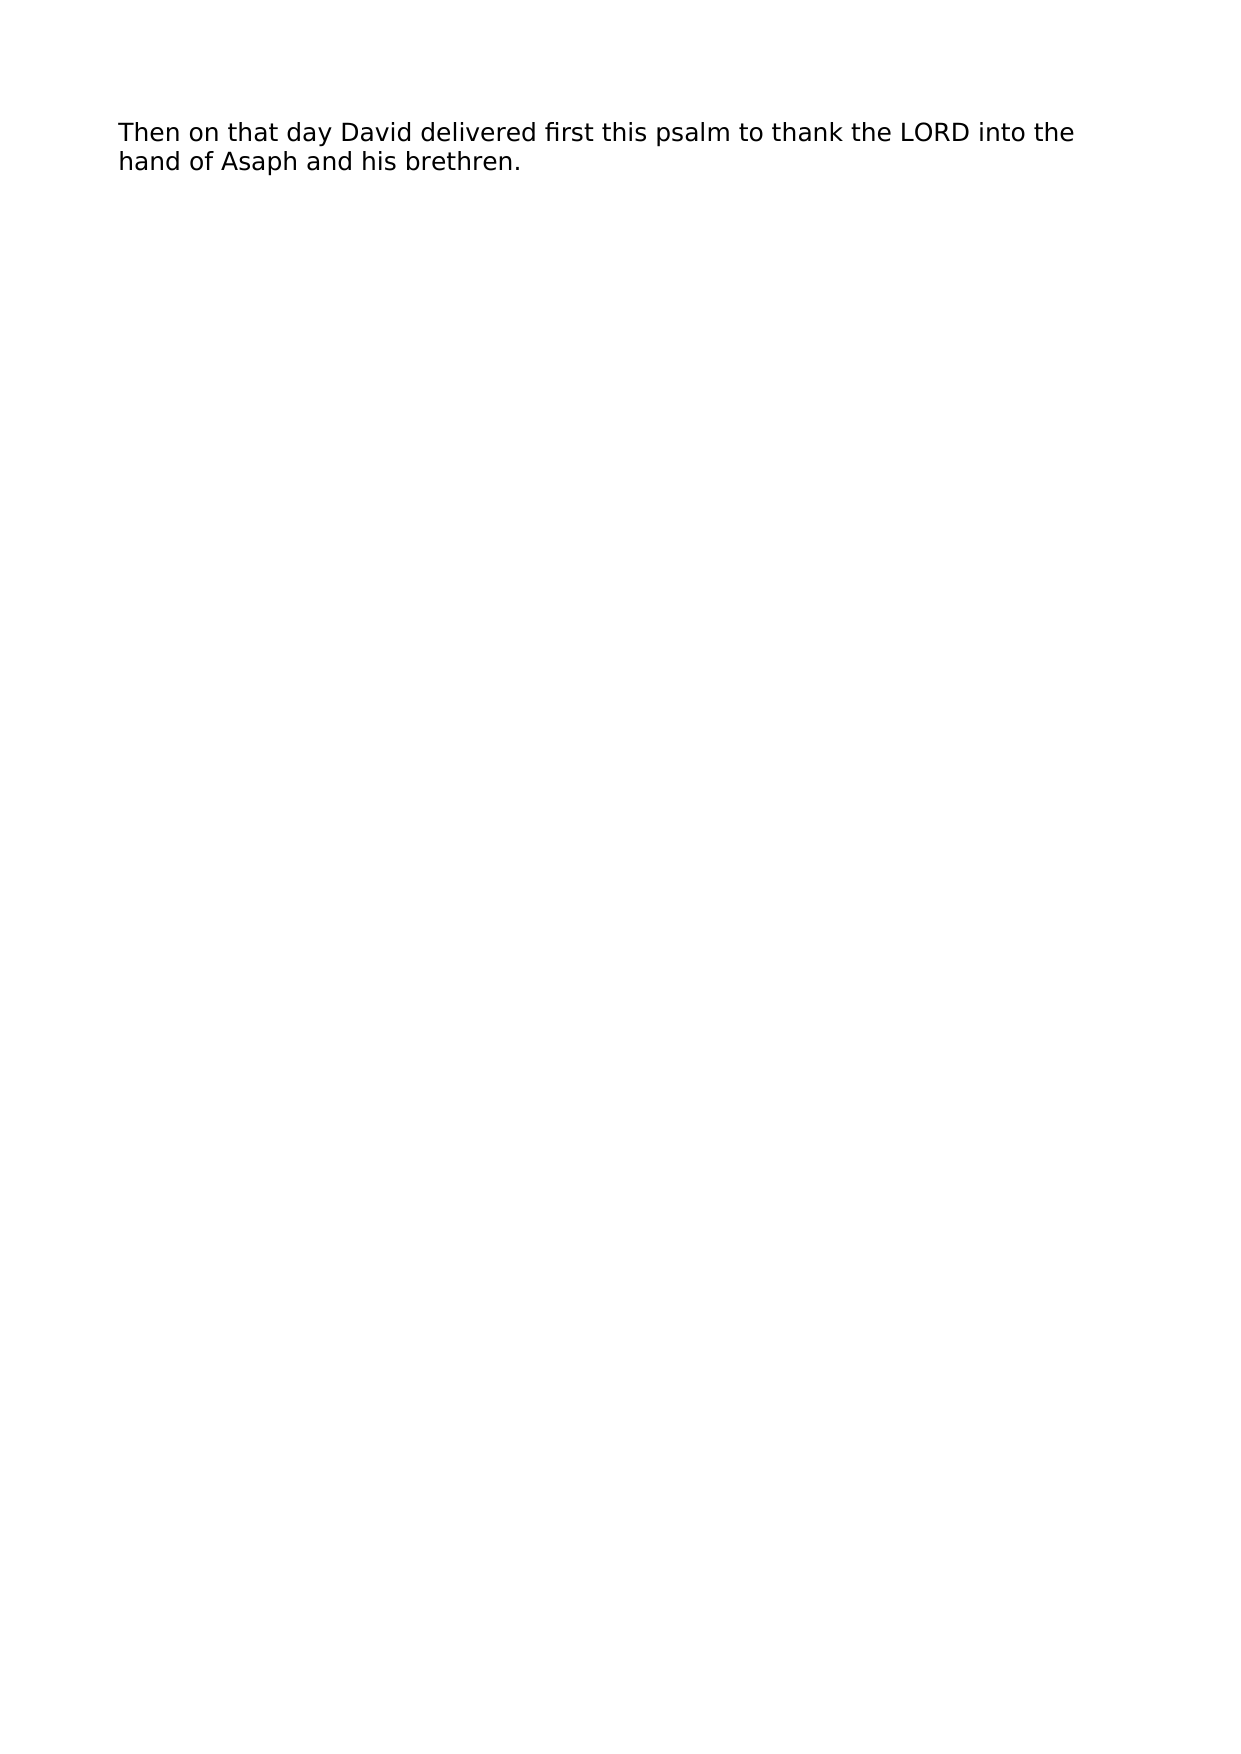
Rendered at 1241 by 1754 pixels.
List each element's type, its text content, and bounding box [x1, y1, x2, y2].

text Then on that day David delivered first this psalm to thank the LORD into the hand of Asaph and his brethren. [118, 118, 1122, 176]
